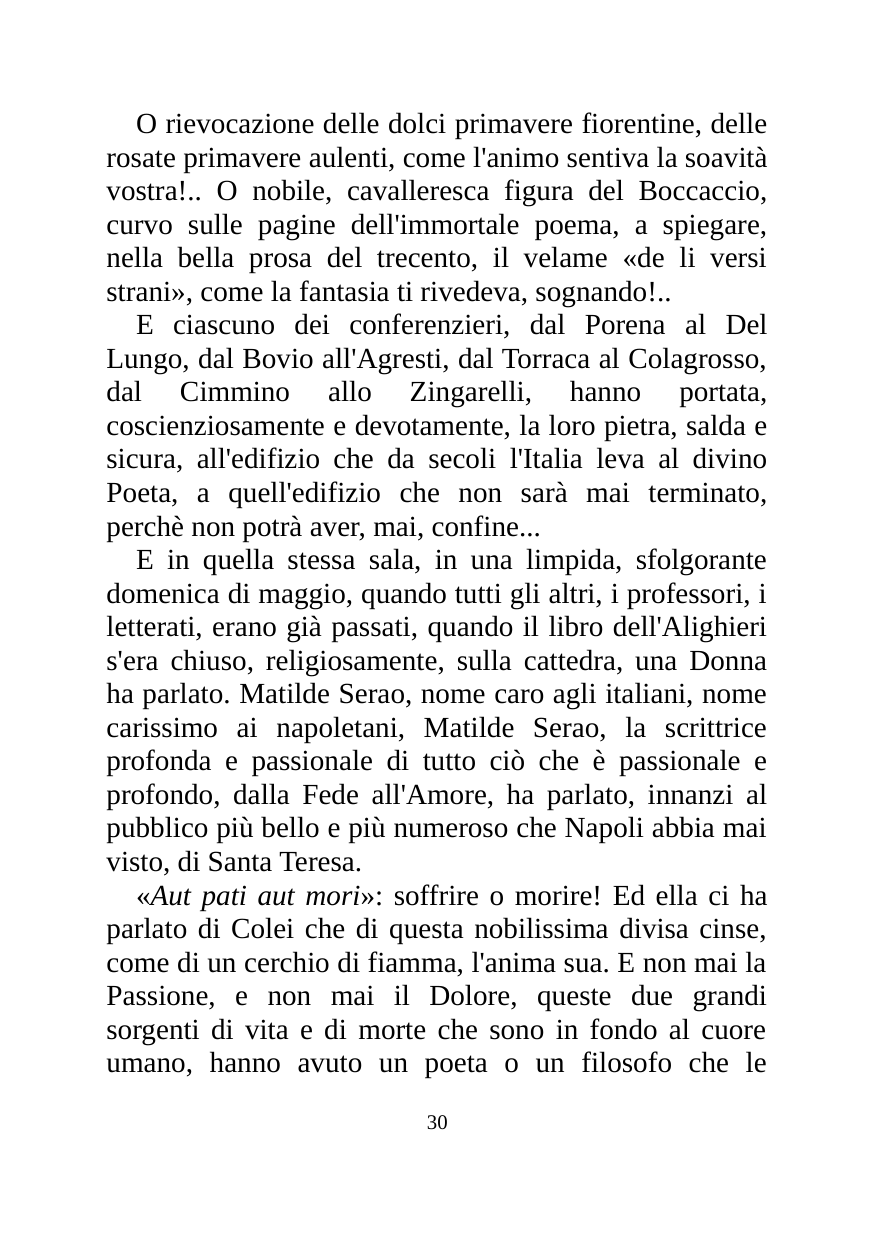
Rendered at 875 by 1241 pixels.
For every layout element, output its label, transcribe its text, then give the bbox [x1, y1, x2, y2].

text «Aut pati aut mori»: soffrire o morire! Ed ella ci ha parlato di Colei che di questa nobilissima divisa cinse, come di un cerchio di fiamma, l'anima sua. E non mai la Passione, e non mai il Dolore, queste due grandi sorgenti di vita e di morte che sono in fondo al cuore umano, hanno avuto un poeta o un filosofo che le [106, 878, 768, 1079]
text O rievocazione delle dolci primavere fiorentine, delle rosate primavere aulenti, come l'animo sentiva la soavità vostra!.. O nobile, cavalleresca figura del Boccaccio, curvo sulle pagine dell'immortale poema, a spiegare, nella bella prosa del trecento, il velame «de li versi strani», come la fantasia ti rivedeva, sognando!.. [106, 106, 768, 307]
text E in quella stessa sala, in una limpida, sfolgorante domenica di maggio, quando tutti gli altri, i professori, i letterati, erano già passati, quando il libro dell'Alighieri s'era chiuso, religiosamente, sulla cattedra, una Donna ha parlato. Matilde Serao, nome caro agli italiani, nome carissimo ai napoletani, Matilde Serao, la scrittrice profonda e passionale di tutto ciò che è passionale e profondo, dalla Fede all'Amore, ha parlato, innanzi al pubblico più bello e più numeroso che Napoli abbia mai visto, di Santa Teresa. [106, 542, 768, 878]
text E ciascuno dei conferenzieri, dal Porena al Del Lungo, dal Bovio all'Agresti, dal Torraca al Colagrosso, dal Cimmino allo Zingarelli, hanno portata, coscienziosamente e devotamente, la loro pietra, salda e sicura, all'edifizio che da secoli l'Italia leva al divino Poeta, a quell'edifizio che non sarà mai terminato, perchè non potrà aver, mai, confine... [106, 307, 768, 542]
